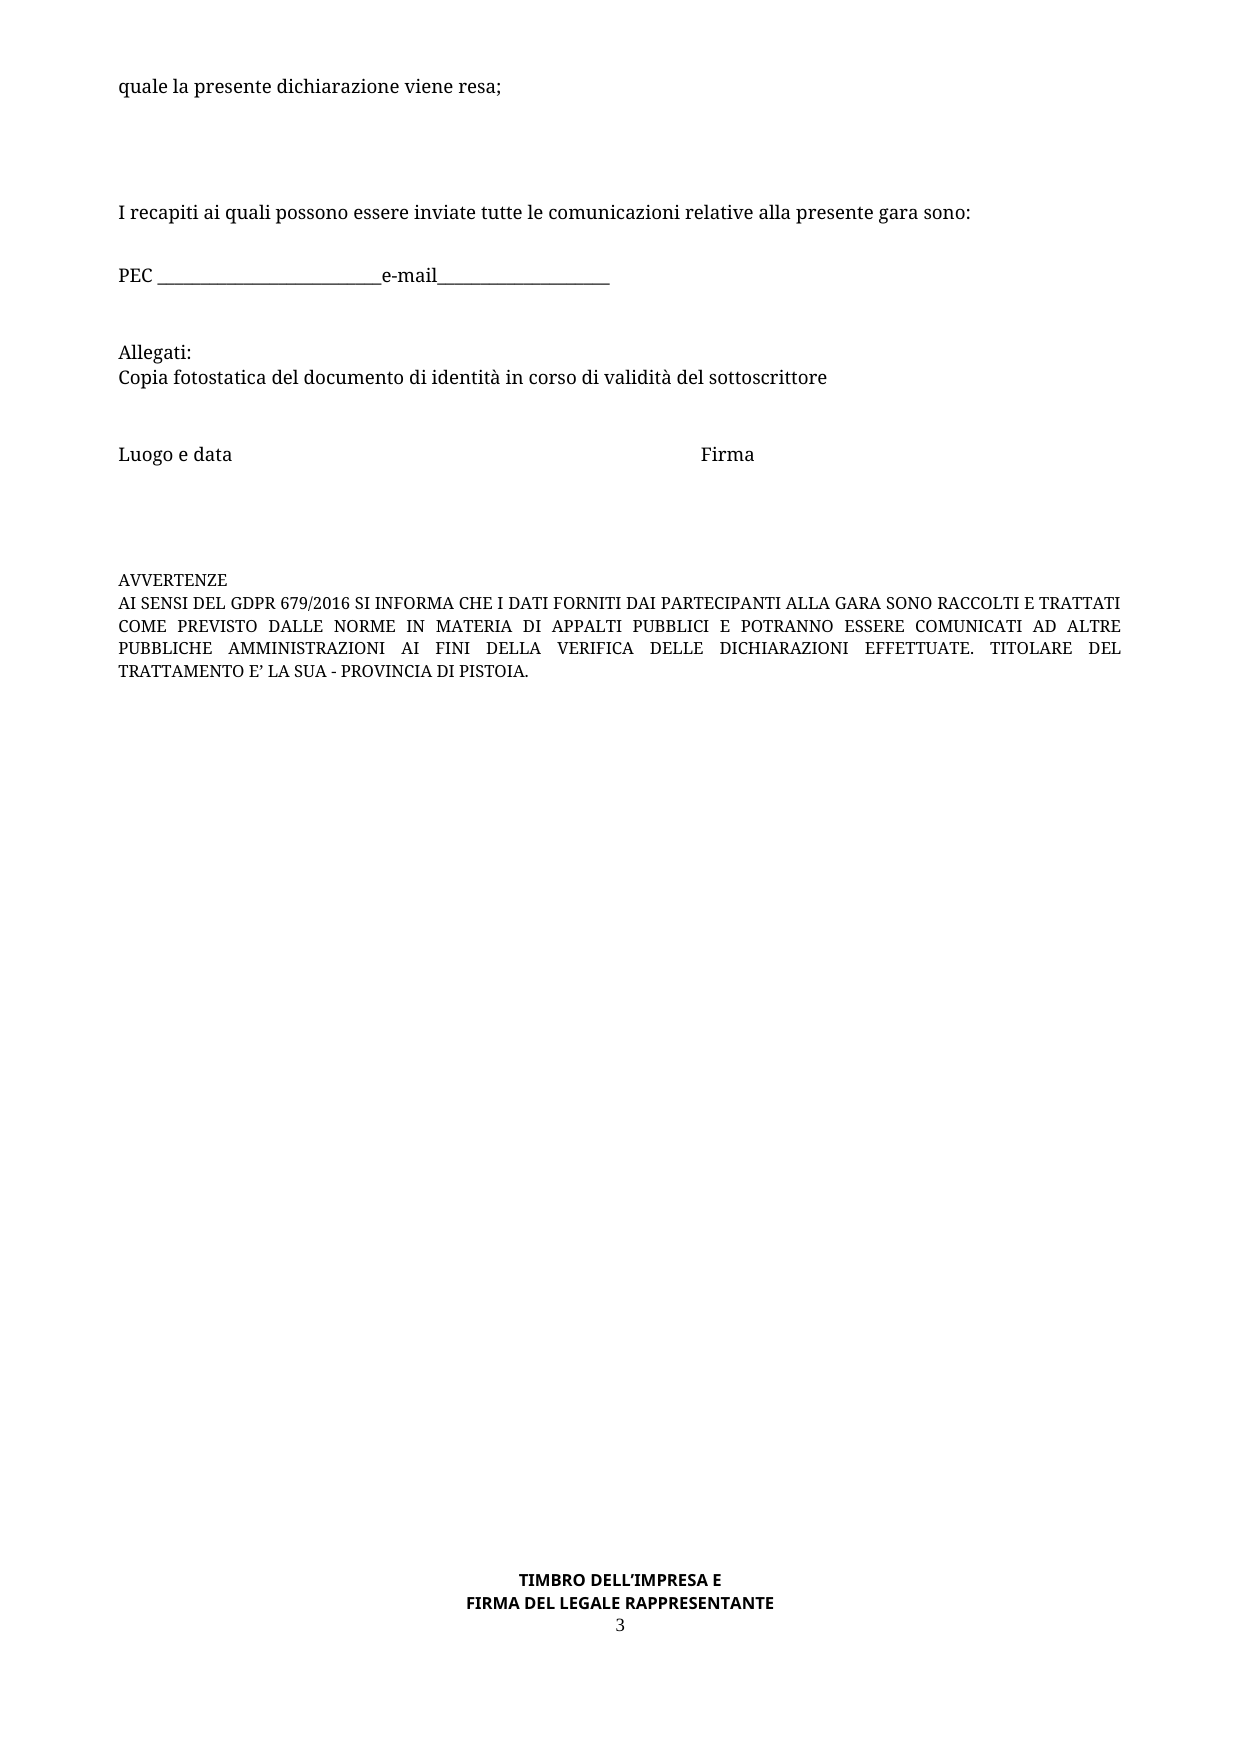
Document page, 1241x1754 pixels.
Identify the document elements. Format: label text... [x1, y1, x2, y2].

text I recapiti ai quali possono essere inviate tutte le comunicazioni relative alla presente gara sono: [118, 200, 1122, 225]
text AVVERTENZE [118, 569, 1122, 592]
text Luogo e data Firma [118, 441, 1122, 467]
text AI SENSI DEL GDPR 679/2016 SI INFORMA CHE I DATI FORNITI DAI PARTECIPANTI ALLA GARA SONO RACCOLTI E TRATTATI COME PREVISTO DALLE NORME IN MATERIA DI APPALTI PUBBLICI E POTRANNO ESSERE COMUNICATI AD ALTRE PUBBLICHE AMMINISTRAZIONI AI FINI DELLA VERIFICA DELLE DICHIARAZIONI EFFETTUATE. TITOLARE DEL TRATTAMENTO E’ LA SUA - PROVINCIA DI PISTOIA. [118, 592, 1122, 682]
text Allegati: [118, 339, 1122, 365]
text Copia fotostatica del documento di identità in corso di validità del sottoscrittore [118, 365, 1122, 390]
text PEC __________________________e-mail____________________ [118, 263, 1122, 288]
text quale la presente dichiarazione viene resa; [118, 74, 1122, 99]
